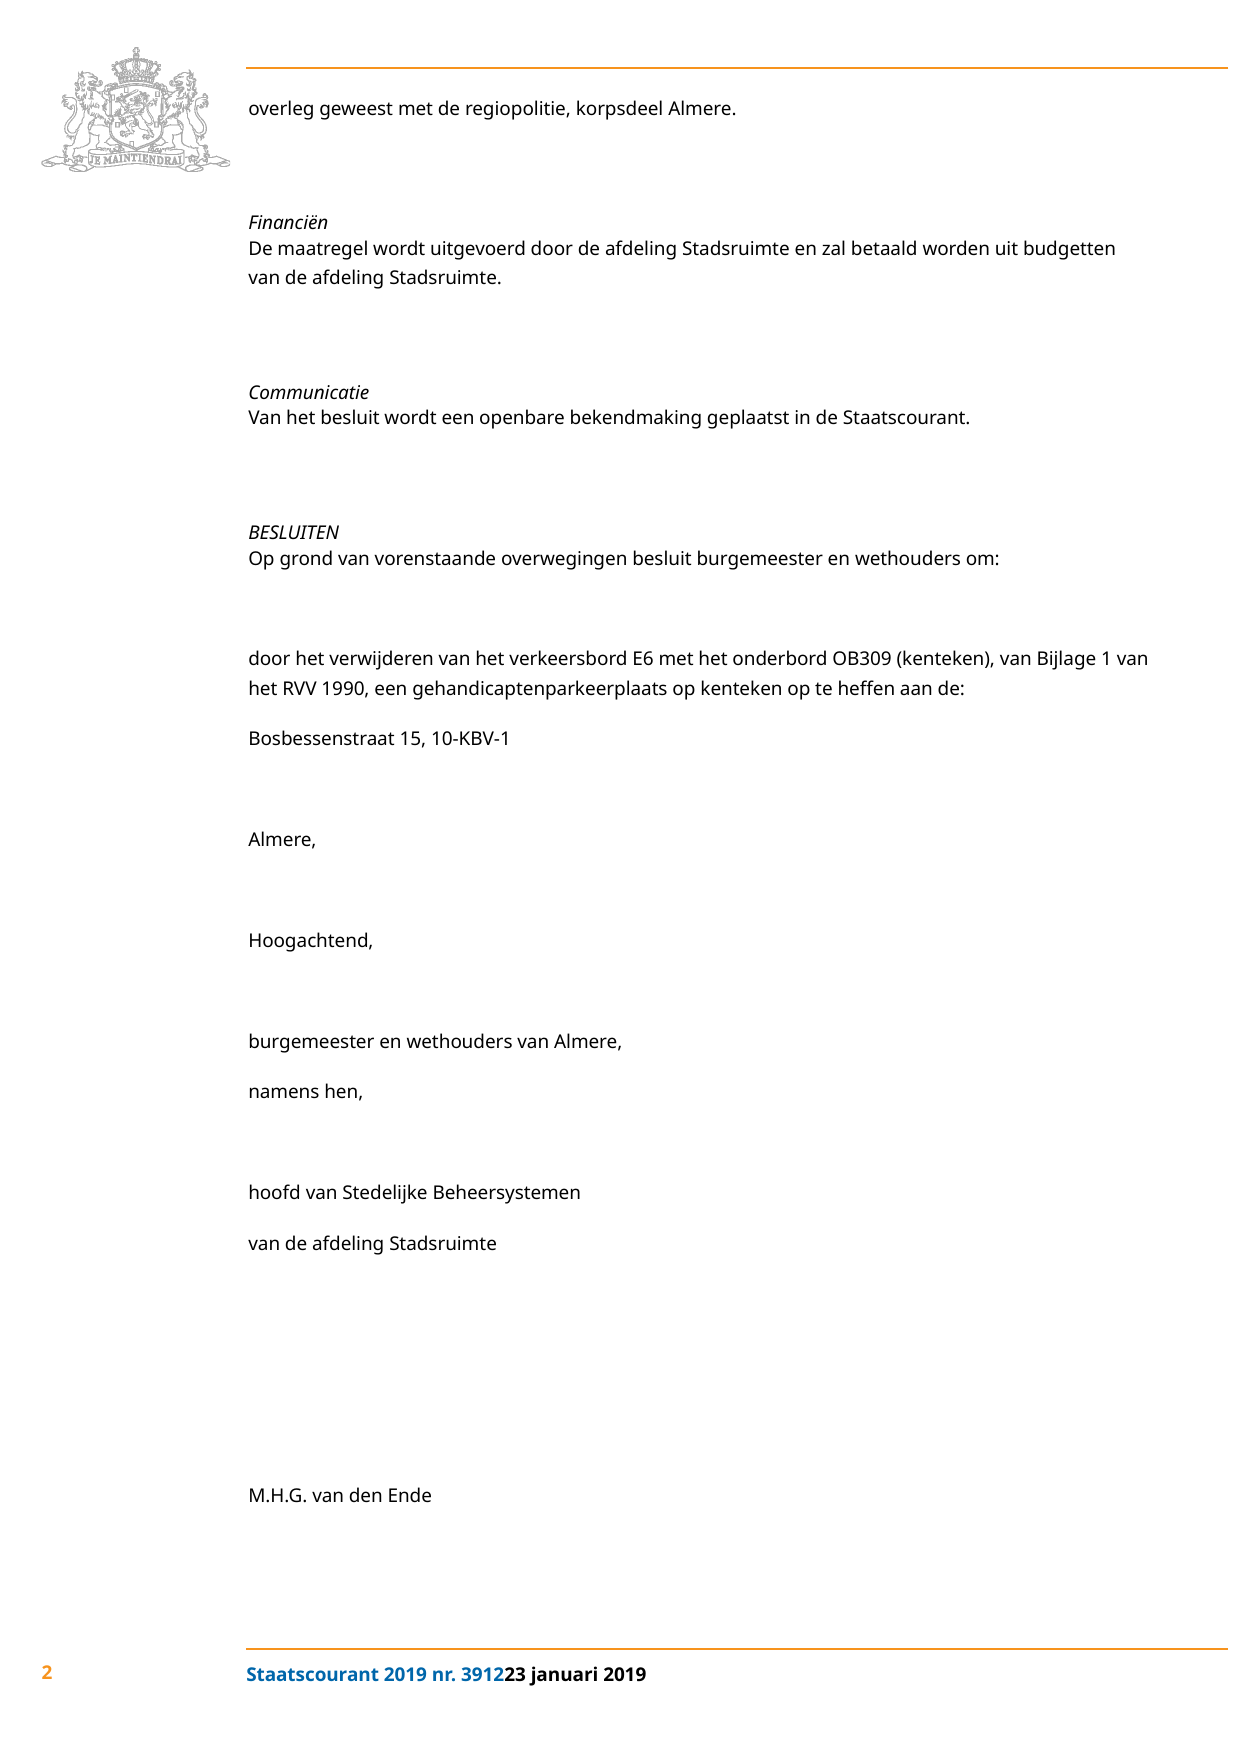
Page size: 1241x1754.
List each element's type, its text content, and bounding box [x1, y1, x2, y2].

text Financiën [248, 209, 1152, 235]
text door het verwijderen van het verkeersbord E6 met het onderbord OB309 (kenteken), van Bijlage 1 van het RVV 1990, een gehandicaptenparkeerplaats op kenteken op te heffen aan de: [248, 646, 1152, 701]
text Communicatie [248, 379, 1152, 404]
text Almere, [248, 826, 1152, 852]
text Op grond van vorenstaande overwegingen besluit burgemeester en wethouders om: [248, 545, 1152, 570]
text namens hen, [248, 1078, 1152, 1104]
text BESLUITEN [248, 519, 1152, 545]
picture [41, 47, 231, 172]
text van de afdeling Stadsruimte [248, 1230, 1152, 1255]
text Bosbessenstraat 15, 10-KBV-1 [248, 726, 1152, 751]
text Van het besluit wordt een openbare bekendmaking geplaatst in de Staatscourant. [248, 404, 1152, 430]
text Hoogachtend, [248, 927, 1152, 953]
text M.H.G. van den Ende [248, 1482, 1152, 1507]
text overleg geweest met de regiopolitie, korpsdeel Almere. [248, 95, 1152, 121]
text De maatregel wordt uitgevoerd door de afdeling Stadsruimte en zal betaald worden uit budgetten van de afdeling Stadsruimte. [248, 235, 1152, 290]
text hoofd van Stedelijke Beheersystemen [248, 1179, 1152, 1205]
text burgemeester en wethouders van Almere, [248, 1028, 1152, 1054]
